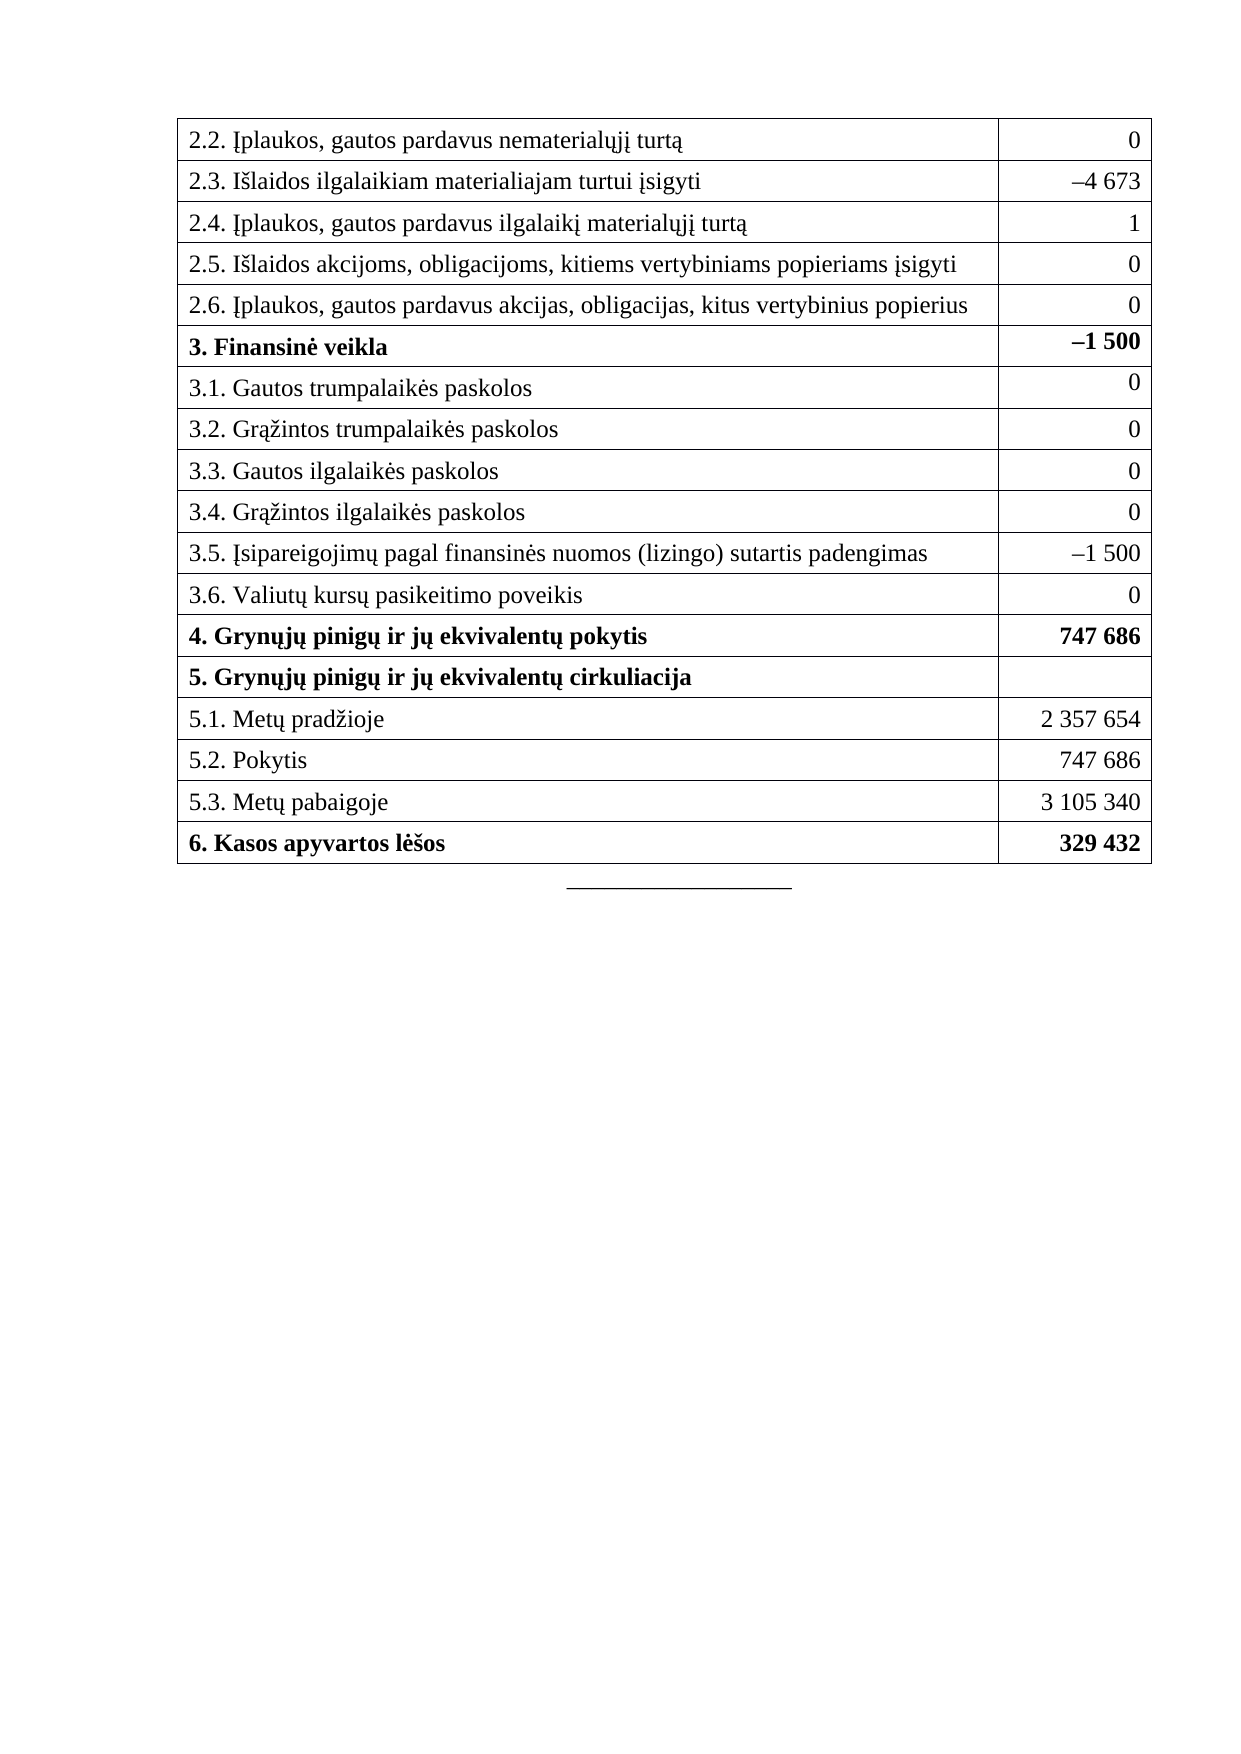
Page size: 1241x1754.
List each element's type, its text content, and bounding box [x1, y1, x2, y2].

table_cell 0 [999, 409, 1151, 449]
table_cell 0 [999, 450, 1151, 490]
table_cell 2.6. Įplaukos, gautos pardavus akcijas, obligacijas, kitus vertybinius popierius [178, 285, 998, 325]
table_cell 3.2. Grąžintos trumpalaikės paskolos [178, 409, 998, 449]
table_cell –4 673 [999, 161, 1151, 201]
table_cell 3.3. Gautos ilgalaikės paskolos [178, 450, 998, 490]
table_cell 4. Grynųjų pinigų ir jų ekvivalentų pokytis [178, 615, 998, 656]
table_cell 0 [999, 367, 1151, 408]
table_cell –1 500 [999, 326, 1151, 366]
table_cell 0 [999, 491, 1151, 532]
table_cell –1 500 [999, 533, 1151, 573]
table_cell 1 [999, 202, 1151, 242]
table_cell 2.2. Įplaukos, gautos pardavus nematerialųjį turtą [178, 119, 998, 159]
text __________________ [177, 863, 1181, 892]
table_cell 3 105 340 [999, 781, 1151, 821]
table_cell 3.4. Grąžintos ilgalaikės paskolos [178, 491, 998, 532]
table_cell 3.6. Valiutų kursų pasikeitimo poveikis [178, 574, 998, 614]
table_cell 5. Grynųjų pinigų ir jų ekvivalentų cirkuliacija [178, 657, 998, 697]
table_cell 5.2. Pokytis [178, 740, 998, 780]
table_cell 747 686 [999, 615, 1151, 656]
table_cell 329 432 [999, 822, 1151, 862]
table_cell 0 [999, 574, 1151, 614]
table_cell 747 686 [999, 740, 1151, 780]
table_cell 5.1. Metų pradžioje [178, 698, 998, 738]
table_cell 3. Finansinė veikla [178, 326, 998, 366]
table_cell 0 [999, 285, 1151, 325]
table_cell [999, 657, 1151, 697]
table_cell 3.5. Įsipareigojimų pagal finansinės nuomos (lizingo) sutartis padengimas [178, 533, 998, 573]
table_cell 2 357 654 [999, 698, 1151, 738]
table_cell 2.5. Išlaidos akcijoms, obligacijoms, kitiems vertybiniams popieriams įsigyti [178, 243, 998, 283]
table_cell 2.4. Įplaukos, gautos pardavus ilgalaikį materialųjį turtą [178, 202, 998, 242]
table_cell 2.3. Išlaidos ilgalaikiam materialiajam turtui įsigyti [178, 161, 998, 201]
table_cell 5.3. Metų pabaigoje [178, 781, 998, 821]
table_cell 0 [999, 243, 1151, 283]
table_cell 3.1. Gautos trumpalaikės paskolos [178, 367, 998, 408]
table_cell 6. Kasos apyvartos lėšos [178, 822, 998, 862]
table_cell 0 [999, 119, 1151, 159]
